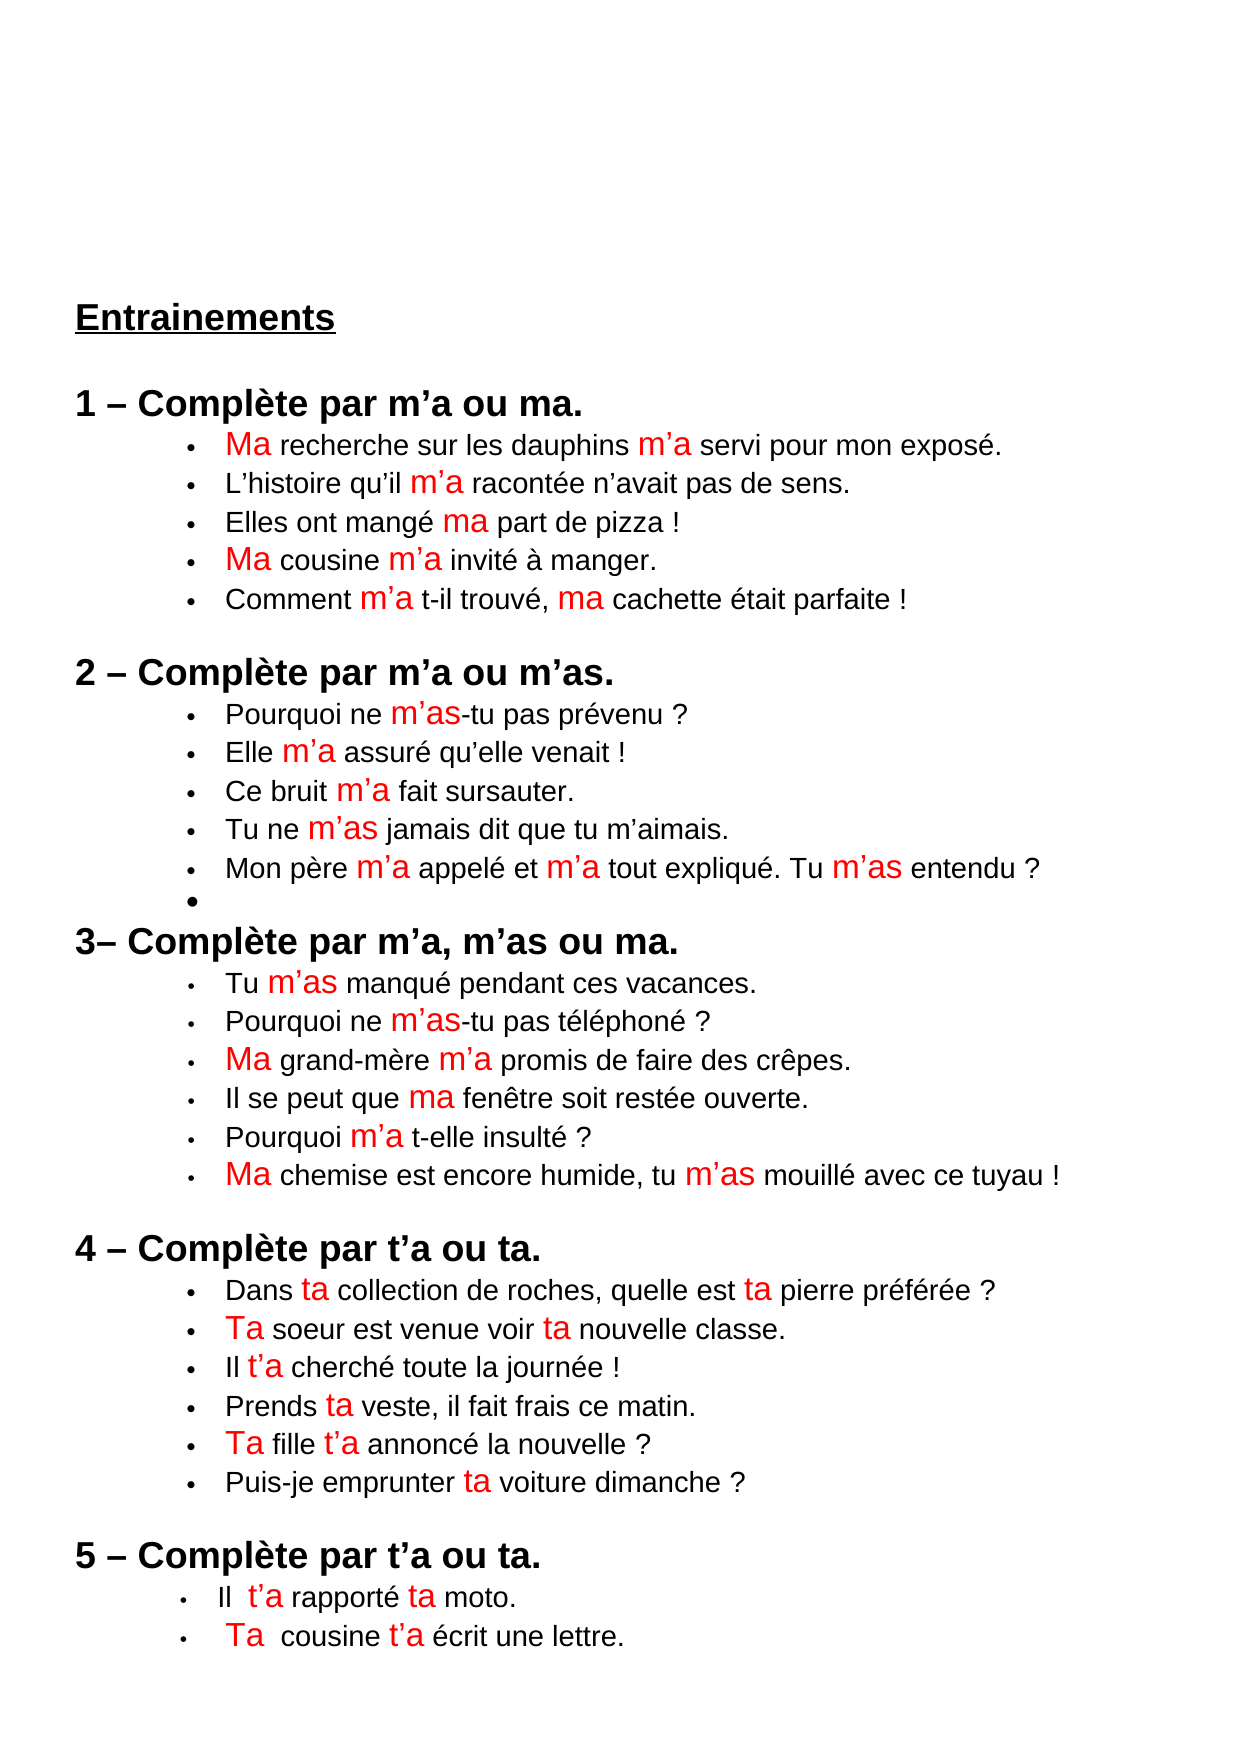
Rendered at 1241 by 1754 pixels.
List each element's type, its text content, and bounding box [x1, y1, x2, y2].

list Ma cousine m’a invité à manger. [187, 539, 1165, 578]
text 3– Complète par m’a, m’as ou ma. [75, 919, 1165, 962]
list Elle m’a assuré qu’elle venait ! [187, 731, 1165, 770]
list Prends ta veste, il fait frais ce matin. [187, 1384, 1165, 1423]
text 2 – Complète par m’a ou m’as. [75, 650, 1165, 693]
list Il t’a rapporté ta moto. [179, 1577, 1165, 1615]
list Ma recherche sur les dauphins m’a servi pour mon exposé. [187, 424, 1165, 462]
text Entrainements [75, 295, 1165, 338]
list L’histoire qu’il m’a racontée n’avait pas de sens. [187, 462, 1165, 501]
text 4 – Complète par t’a ou ta. [75, 1226, 1165, 1269]
list Elles ont mangé ma part de pizza ! [187, 501, 1165, 539]
list Ta cousine t’a écrit une lettre. [179, 1615, 1165, 1653]
list Ma grand-mère m’a promis de faire des crêpes. [187, 1039, 1165, 1077]
list Ta fille t’a annoncé la nouvelle ? [187, 1423, 1165, 1461]
list Il se peut que ma fenêtre soit restée ouverte. [187, 1077, 1165, 1116]
list Dans ta collection de roches, quelle est ta pierre préférée ? [187, 1269, 1165, 1308]
list Tu ne m’as jamais dit que tu m’aimais. [187, 808, 1165, 847]
list Ma chemise est encore humide, tu m’as mouillé avec ce tuyau ! [187, 1154, 1165, 1193]
list Comment m’a t-il trouvé, ma cachette était parfaite ! [187, 578, 1165, 616]
text 1 – Complète par m’a ou ma. [75, 381, 1165, 424]
list Puis-je emprunter ta voiture dimanche ? [187, 1461, 1165, 1500]
list Ce bruit m’a fait sursauter. [187, 770, 1165, 808]
list Mon père m’a appelé et m’a tout expliqué. Tu m’as entendu ? [187, 847, 1165, 885]
list Tu m’as manqué pendant ces vacances. [187, 962, 1165, 1000]
list Il t’a cherché toute la journée ! [187, 1346, 1165, 1384]
list Pourquoi ne m’as-tu pas téléphoné ? [187, 1000, 1165, 1039]
list Pourquoi m’a t-elle insulté ? [187, 1116, 1165, 1154]
text 5 – Complète par t’a ou ta. [75, 1533, 1165, 1577]
list Ta soeur est venue voir ta nouvelle classe. [187, 1308, 1165, 1346]
list Pourquoi ne m’as-tu pas prévenu ? [187, 693, 1165, 731]
